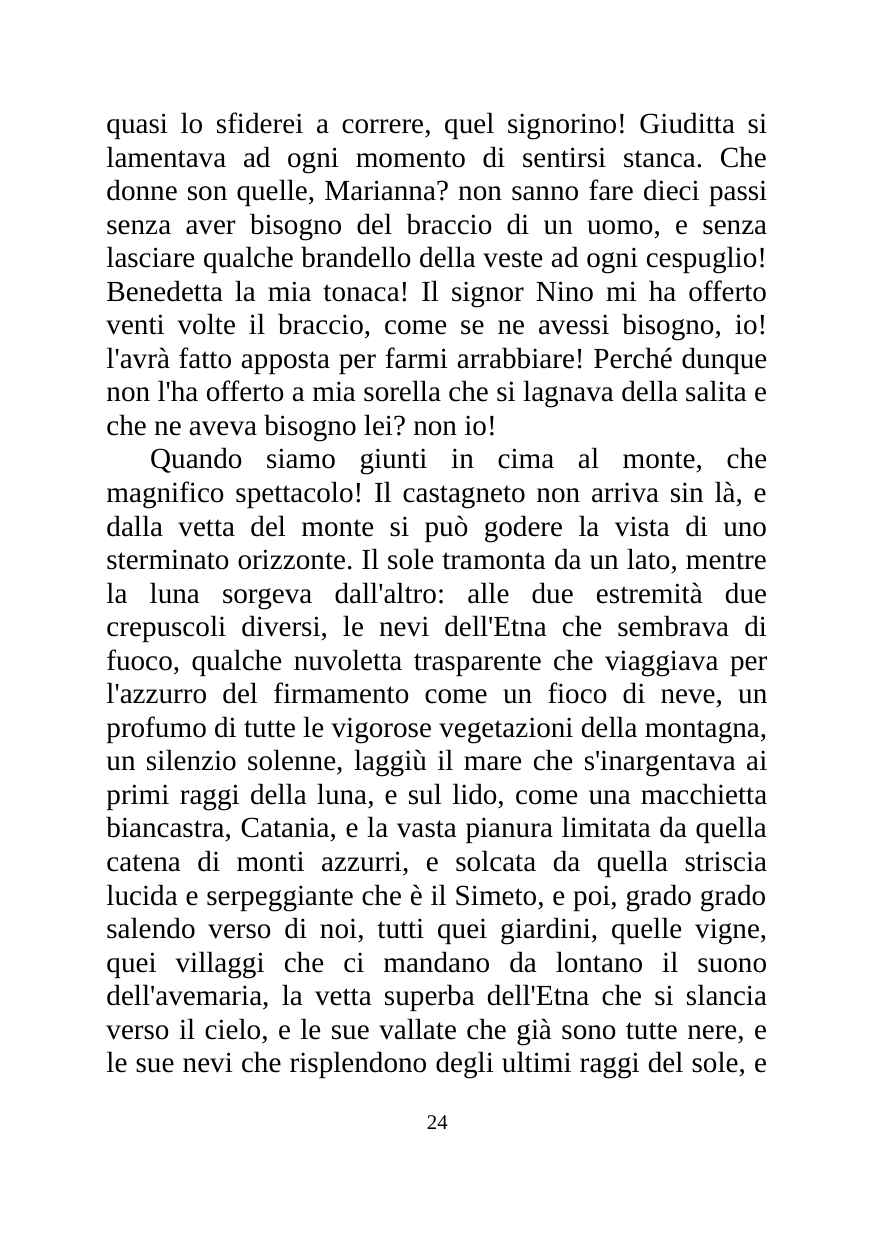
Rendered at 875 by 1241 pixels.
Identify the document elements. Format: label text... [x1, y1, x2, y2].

text quasi lo sfiderei a correre, quel signorino! Giuditta si lamentava ad ogni momento di sentirsi stanca. Che donne son quelle, Marianna? non sanno fare dieci passi senza aver bisogno del braccio di un uomo, e senza lasciare qualche brandello della veste ad ogni cespuglio! Benedetta la mia tonaca! Il signor Nino mi ha offerto venti volte il braccio, come se ne avessi bisogno, io! l'avrà fatto apposta per farmi arrabbiare! Perché dunque non l'ha offerto a mia sorella che si lagnava della salita e che ne aveva bisogno lei? non io! [106, 106, 768, 442]
text Quando siamo giunti in cima al monte, che magnifico spettacolo! Il castagneto non arriva sin là, e dalla vetta del monte si può godere la vista di uno sterminato orizzonte. Il sole tramonta da un lato, mentre la luna sorgeva dall'altro: alle due estremità due crepuscoli diversi, le nevi dell'Etna che sembrava di fuoco, qualche nuvoletta trasparente che viaggiava per l'azzurro del firmamento come un fioco di neve, un profumo di tutte le vigorose vegetazioni della montagna, un silenzio solenne, laggiù il mare che s'inargentava ai primi raggi della luna, e sul lido, come una macchietta biancastra, Catania, e la vasta pianura limitata da quella catena di monti azzurri, e solcata da quella striscia lucida e serpeggiante che è il Simeto, e poi, grado grado salendo verso di noi, tutti quei giardini, quelle vigne, quei villaggi che ci mandano da lontano il suono dell'avemaria, la vetta superba dell'Etna che si slancia verso il cielo, e le sue vallate che già sono tutte nere, e le sue nevi che risplendono degli ultimi raggi del sole, e [106, 442, 768, 1079]
